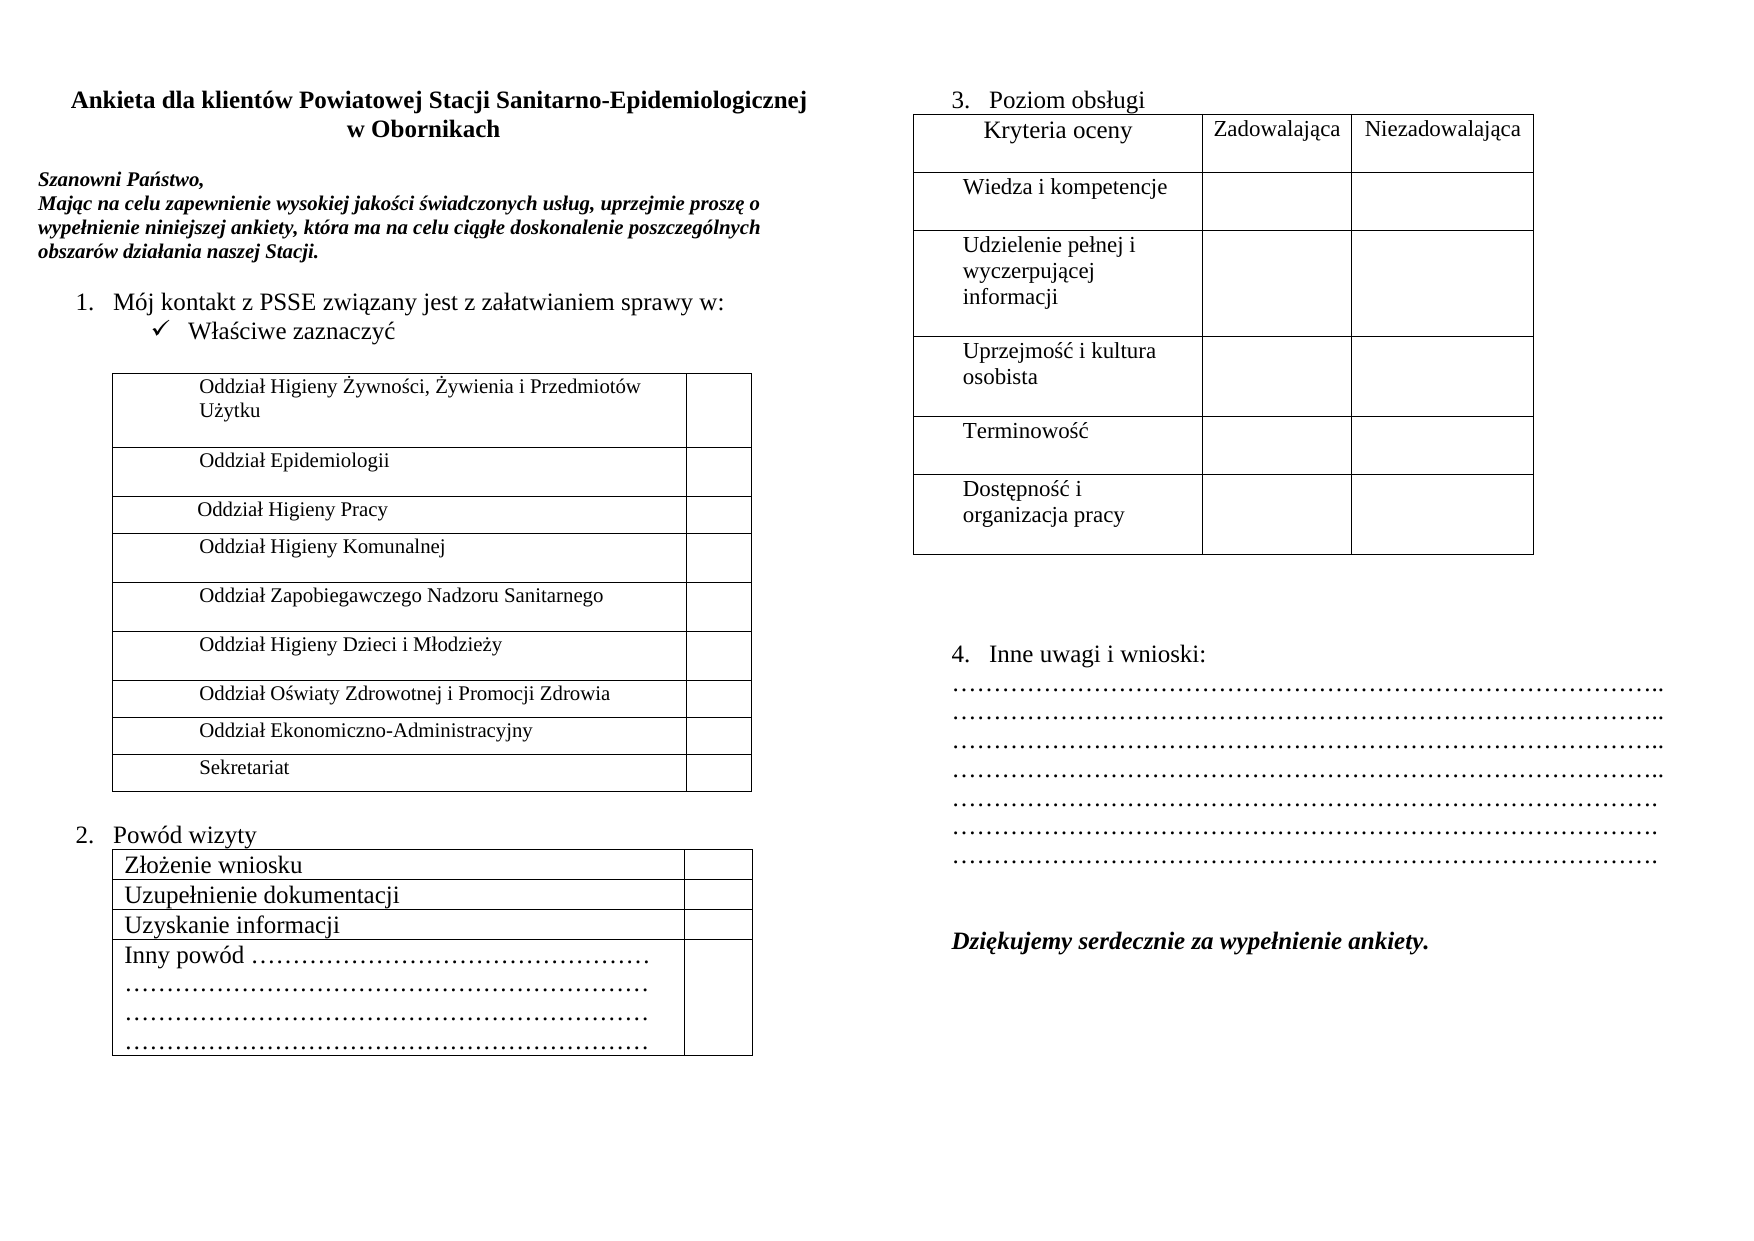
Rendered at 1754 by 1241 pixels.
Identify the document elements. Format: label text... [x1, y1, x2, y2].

table_cell [1352, 417, 1533, 474]
list Właściwe zaznaczyć [150, 316, 840, 344]
text …………………………………………………………………………. [951, 783, 1716, 811]
text Ankieta dla klientów Powiatowej Stacji Sanitarno-Epidemiologicznej [38, 85, 840, 114]
table_cell [687, 681, 751, 717]
table_cell Oddział Epidemiologii [113, 448, 686, 496]
table_cell Oddział Zapobiegawczego Nadzoru Sanitarnego [113, 583, 686, 631]
table_cell [1352, 231, 1533, 336]
table_cell Uzupełnienie dokumentacji [113, 880, 684, 909]
table_cell Terminowość [914, 417, 1202, 474]
table_header Oddział Higieny Żywności, Żywienia i Przedmiotów Użytku [113, 374, 686, 447]
text …………………………………………………………………………. [951, 840, 1716, 869]
text ………………………………………………………………………….. [951, 696, 1716, 725]
table_cell [687, 583, 751, 631]
table_cell Oddział Higieny Pracy [113, 497, 686, 533]
table_cell Oddział Oświaty Zdrowotnej i Promocji Zdrowia [113, 681, 686, 717]
table_cell Uprzejmość i kultura osobista [914, 337, 1202, 416]
table_cell [687, 497, 751, 533]
text ………………………………………………………………………….. [951, 668, 1716, 696]
list Powód wizyty [75, 821, 840, 849]
table_cell [687, 632, 751, 680]
table_cell [1203, 417, 1351, 474]
table_header Złożenie wniosku [113, 850, 684, 879]
text Mając na celu zapewnienie wysokiej jakości świadczonych usług, uprzejmie proszę o wypełnienie niniejszej ankiety, która ma na celu ciągłe doskonalenie poszczególnych obszarów działania naszej Stacji. [38, 191, 840, 263]
table_cell [687, 718, 751, 754]
text ………………………………………………………………………….. [951, 754, 1716, 783]
table_cell [1352, 475, 1533, 554]
text ………………………………………………………………………….. [951, 725, 1716, 754]
table_cell [685, 910, 752, 939]
table_header Zadowalająca [1203, 115, 1351, 172]
table_cell Oddział Higieny Dzieci i Młodzieży [113, 632, 686, 680]
table_header [687, 374, 751, 447]
table_cell Udzielenie pełnej i wyczerpującej informacji [914, 231, 1202, 336]
list Mój kontakt z PSSE związany jest z załatwianiem sprawy w: [75, 287, 840, 316]
list Poziom obsługi [951, 85, 1716, 114]
table_header Niezadowalająca [1352, 115, 1533, 172]
table_cell [687, 448, 751, 496]
text w Obornikach [0, 114, 840, 143]
table_cell Oddział Higieny Komunalnej [113, 534, 686, 582]
table_cell Sekretariat [113, 755, 686, 791]
text Dziękujemy serdecznie za wypełnienie ankiety. [951, 926, 1716, 955]
table_header [685, 850, 752, 879]
table_cell [685, 880, 752, 909]
table_cell [687, 534, 751, 582]
table_cell [1203, 337, 1351, 416]
table_cell Uzyskanie informacji [113, 910, 684, 939]
table_cell [1203, 475, 1351, 554]
text …………………………………………………………………………. [951, 811, 1716, 840]
list Inne uwagi i wnioski: [951, 639, 1716, 668]
table_cell Oddział Ekonomiczno-Administracyjny [113, 718, 686, 754]
table_cell [1203, 173, 1351, 229]
text Szanowni Państwo, [38, 143, 840, 191]
table_cell [1352, 337, 1533, 416]
table_cell [687, 755, 751, 791]
table_header Kryteria oceny [914, 115, 1202, 172]
table_cell Dostępność i organizacja pracy [914, 475, 1202, 554]
table_cell [1352, 173, 1533, 229]
table_cell Wiedza i kompetencje [914, 173, 1202, 229]
table_cell Inny powód ………………………………………… ……………………………………………………… ……………………………………………………… ……………………………………………………… [113, 940, 684, 1055]
table_cell [685, 940, 752, 1055]
table_cell [1203, 231, 1351, 336]
